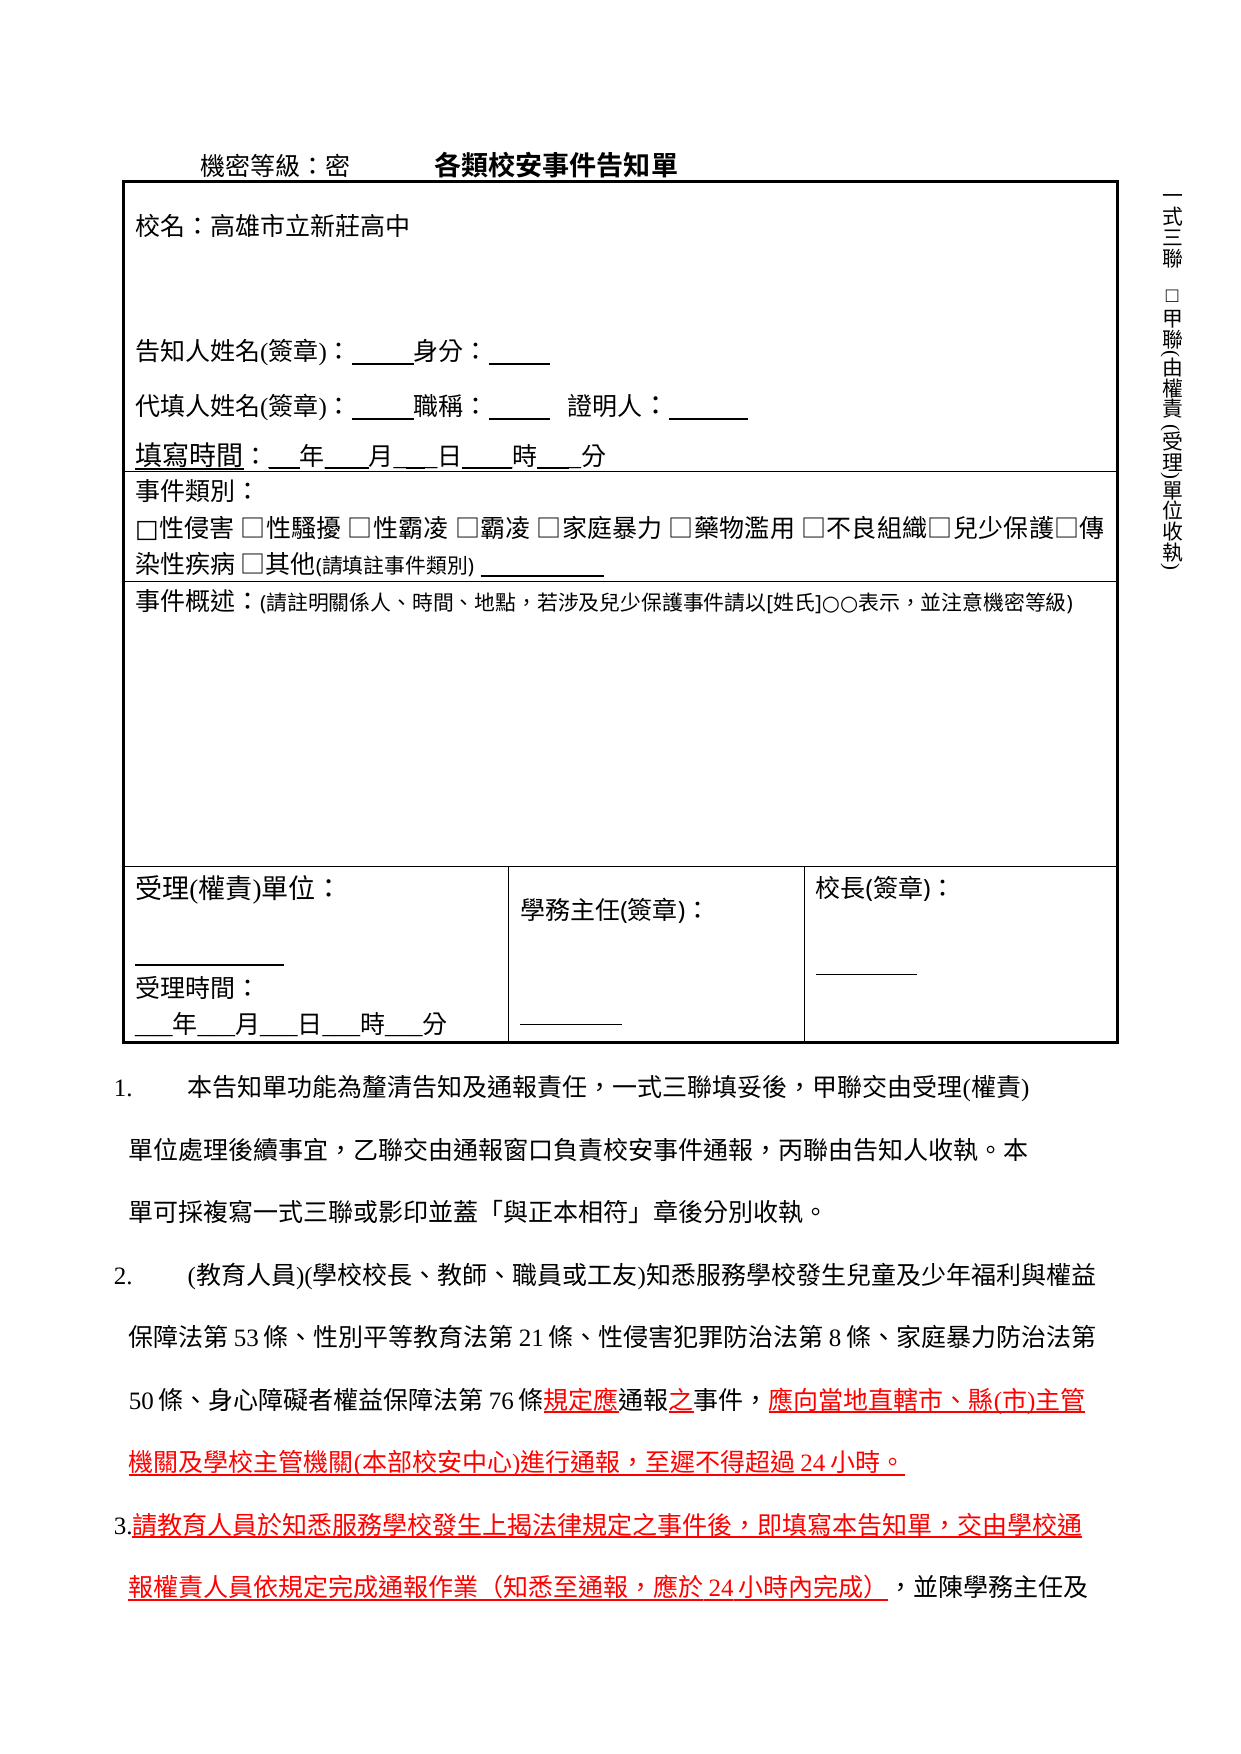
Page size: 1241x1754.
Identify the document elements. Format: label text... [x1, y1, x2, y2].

list 本告知單功能為釐清告知及通報責任，一式三聯填妥後，甲聯交由受理(權責)單位處理後續事宜，乙聯交由通報窗口負責校安事件通報，丙聯由告知人收執。本單可採複寫一式三聯或影印並蓋「與正本相符」章後分別收執。 [114, 1044, 1053, 1232]
text 3.請教育人員於知悉服務學校發生上揭法律規定之事件後，即填寫本告知單，交由學校通報權責人員依規定完成通報作業（知悉至通報，應於24小時內完成），並陳學務主任及 [113, 1482, 1106, 1607]
table_header 校名：高雄市立新莊高中 告知人姓名(簽章)： 身分： 代填人姓名(簽章)： 職稱： 證明人： 填寫時間：_ 年_ _月_ _日_ _時_ _分 [1148, 185, 1185, 597]
table_cell 受理(權責)單位： 受理時間： ___年___月___日___時___分 [125, 867, 508, 1041]
table_cell 學務主任(簽章)： [509, 867, 804, 1041]
table_cell 事件類別： □性侵害 □性騷擾 □性霸凌 □霸凌 □家庭暴力 □藥物濫用 □不良組織□兒少保護□傳染性疾病 □其他(請填註事件類別) [125, 472, 1116, 581]
table_header 校名：高雄市立新莊高中 告知人姓名(簽章)： 身分： 代填人姓名(簽章)： 職稱： 證明人： 填寫時間：_ 年_ _月_ _日_ _時_ _分 [125, 183, 1116, 471]
table_cell 事件概述：(請註明關係人、時間、地點，若涉及兒少保護事件請以[姓氏]○○表示，並注意機密等級) [125, 582, 1116, 866]
table_cell 校長(簽章)： [805, 867, 1116, 1041]
text 機密等級：密 各類校安事件告知單 [187, 155, 1087, 180]
list (教育人員)(學校校長、教師、職員或工友)知悉服務學校發生兒童及少年福利與權益保障法第53條、性別平等教育法第21條、性侵害犯罪防治法第8條、家庭暴力防治法第50條、身心障礙者權益保障法第76條規定應通報之事件，應向當地直轄市、縣(市)主管機關及學校主管機關(本部校安中心)進行通報，至遲不得超過24小時。 [114, 1232, 1106, 1482]
